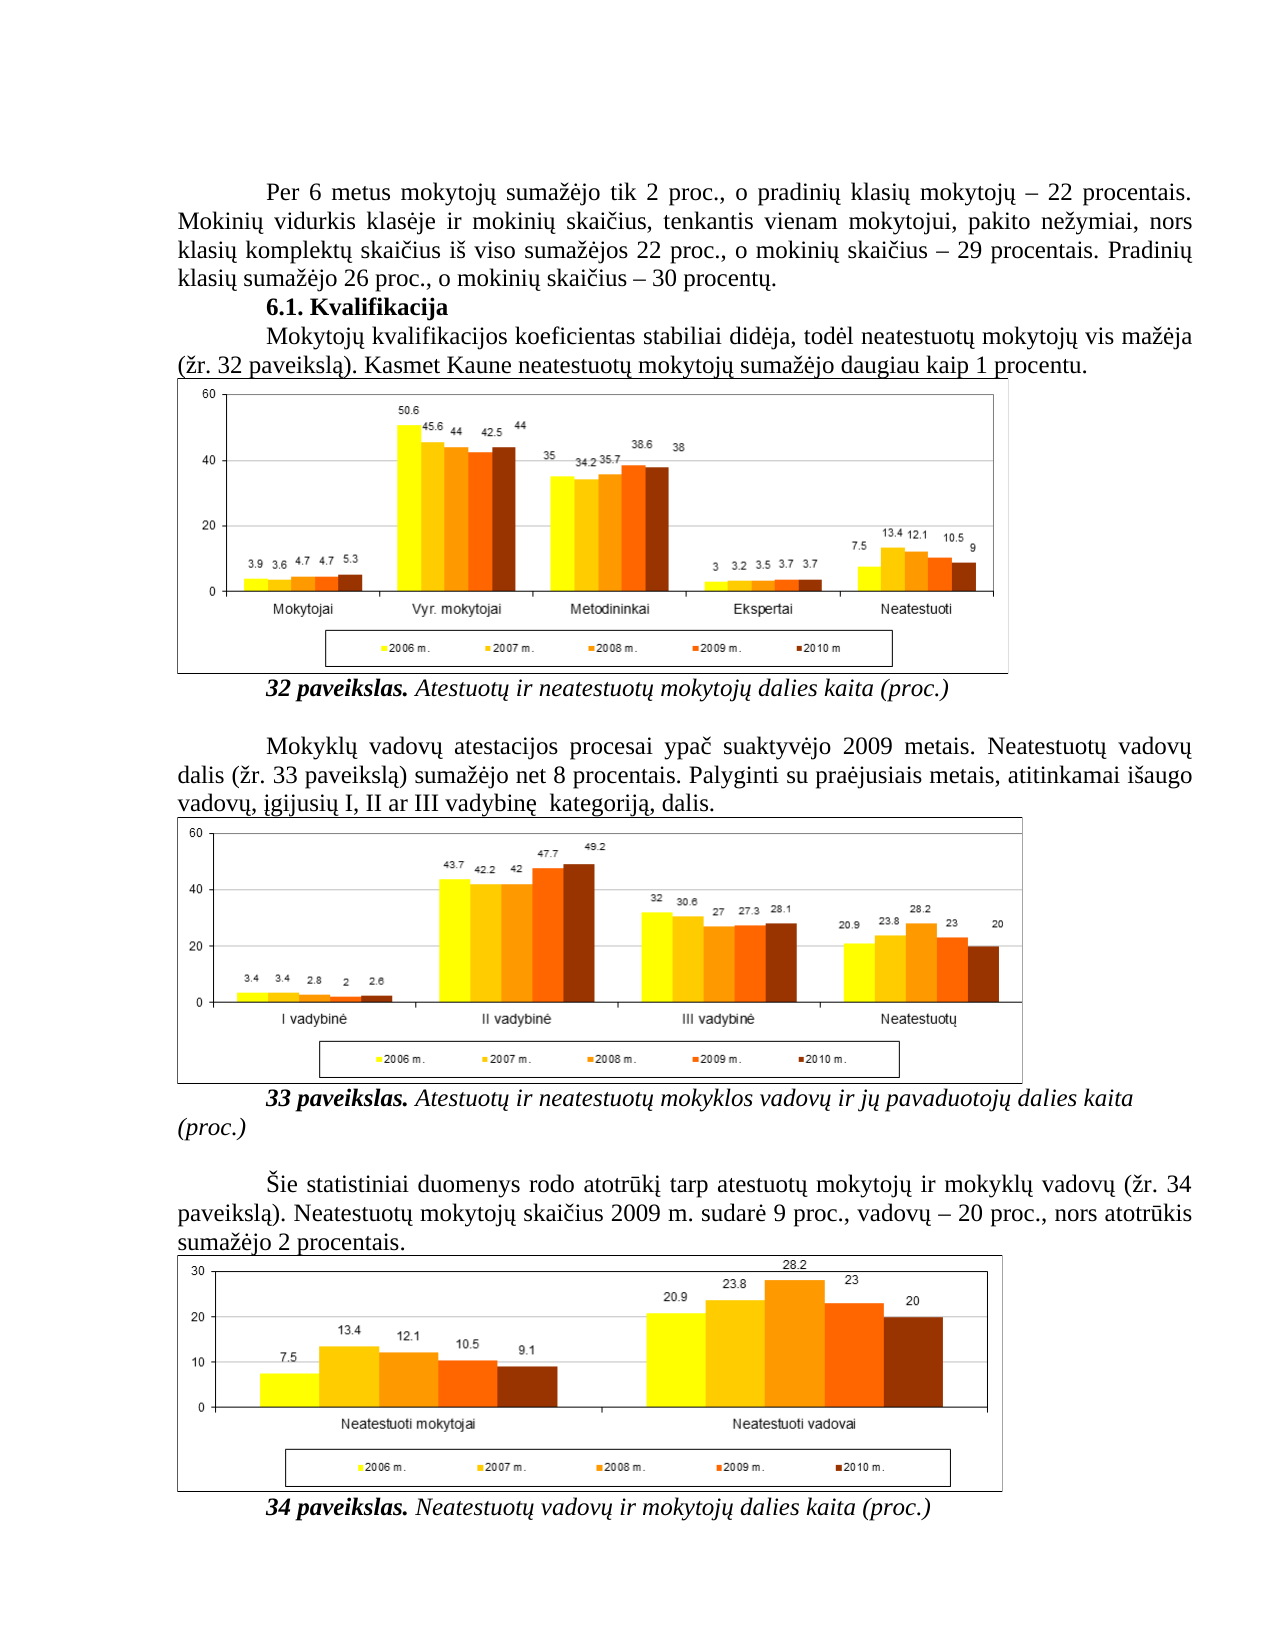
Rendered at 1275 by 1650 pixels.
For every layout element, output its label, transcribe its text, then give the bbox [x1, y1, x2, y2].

text Per 6 metus mokytojų sumažėjo tik 2 proc., o pradinių klasių mokytojų – 22 procentais. Mokinių vidurkis klasėje ir mokinių skaičius, tenkantis vienam mokytojui, pakito nežymiai, nors klasių komplektų skaičius iš viso sumažėjos 22 proc., o mokinių skaičius – 29 procentais. Pradinių klasių sumažėjo 26 proc., o mokinių skaičius – 30 procentų. [177, 177, 1193, 292]
text Mokyklų vadovų atestacijos procesai ypač suaktyvėjo 2009 metais. Neatestuotų vadovų dalis (žr. 33 paveikslą) sumažėjo net 8 procentais. Palyginti su praėjusiais metais, atitinkamai išaugo vadovų, įgijusių I, II ar III vadybinę kategoriją, dalis. [177, 731, 1193, 817]
text Šie statistiniai duomenys rodo atotrūkį tarp atestuotų mokytojų ir mokyklų vadovų (žr. 34 paveikslą). Neatestuotų mokytojų skaičius 2009 m. sudarė 9 proc., vadovų – 20 proc., nors atotrūkis sumažėjo 2 procentais. [177, 1169, 1193, 1256]
text 33 paveikslas. Atestuotų ir neatestuotų mokyklos vadovų ir jų pavaduotojų dalies kaita (proc.) [177, 1083, 1193, 1141]
text 34 paveikslas. Neatestuotų vadovų ir mokytojų dalies kaita (proc.) [177, 1492, 1193, 1521]
text 6.1. Kvalifikacija [177, 292, 1193, 321]
text Mokytojų kvalifikacijos koeficientas stabiliai didėja, todėl neatestuotų mokytojų vis mažėja (žr. 32 paveikslą). Kasmet Kaune neatestuotų mokytojų sumažėjo daugiau kaip 1 procentu. [177, 321, 1193, 378]
text 32 paveikslas. Atestuotų ir neatestuotų mokytojų dalies kaita (proc.) [177, 673, 1193, 702]
